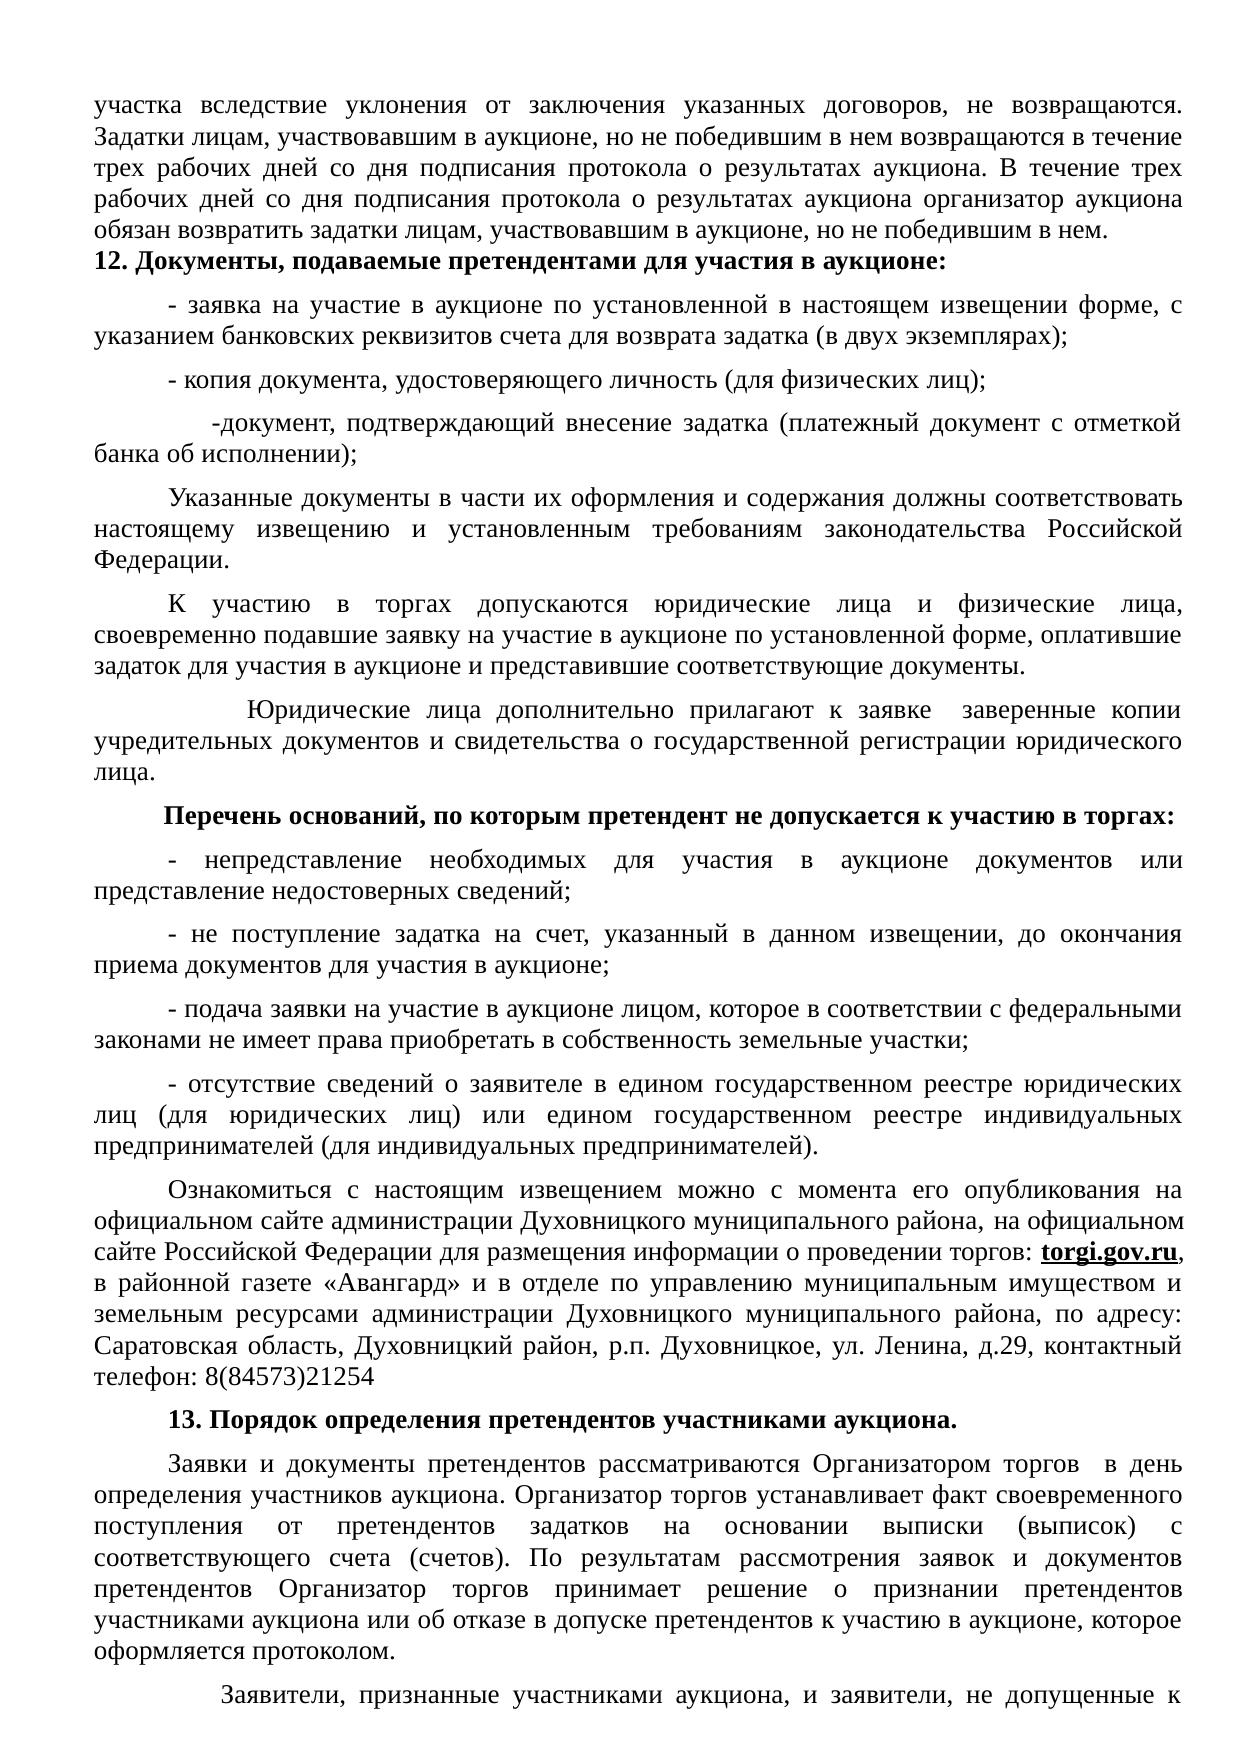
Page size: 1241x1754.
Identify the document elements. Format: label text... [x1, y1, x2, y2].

text - непредставление необходимых для участия в аукционе документов или представление недостоверных сведений; [94, 843, 1184, 905]
text Указанные документы в части их оформления и содержания должны соответствовать настоящему извещению и установленным требованиям законодательства Российской Федерации. [94, 481, 1184, 575]
text Ознакомиться с настоящим извещением можно с момента его опубликования на официальном сайте администрации Духовницкого муниципального района, на официальном сайте Российской Федерации для размещения информации о проведении торгов: torgi.gov.ru, в районной газете «Авангард» и в отделе по управлению муниципальным имуществом и земельным ресурсами администрации Духовницкого муниципального района, по адресу: Саратовская область, Духовницкий район, р.п. Духовницкое, ул. Ленина, д.29, контактный телефон: 8(84573)21254 [94, 1173, 1184, 1391]
text 13. Порядок определения претендентов участниками аукциона. [94, 1403, 1184, 1435]
text К участию в торгах допускаются юридические лица и физические лица, своевременно подавшие заявку на участие в аукционе по установленной форме, оплатившие задаток для участия в аукционе и представившие соответствующие документы. [94, 587, 1184, 681]
text - отсутствие сведений о заявителе в едином государственном реестре юридических лиц (для юридических лиц) или едином государственном реестре индивидуальных предпринимателей (для индивидуальных предпринимателей). [94, 1067, 1184, 1161]
text -документ, подтверждающий внесение задатка (платежный документ с отметкой банка об исполнении); [94, 406, 1184, 469]
text Заявители, признанные участниками аукциона, и заявители, не допущенные к [94, 1678, 1184, 1709]
text участка вследствие уклонения от заключения указанных договоров, не возвращаются. Задатки лицам, участвовавшим в аукционе, но не победившим в нем возвращаются в течение трех рабочих дней со дня подписания протокола о результатах аукциона. В течение трех рабочих дней со дня подписания протокола о результатах аукциона организатор аукциона обязан возвратить задатки лицам, участвовавшим в аукционе, но не победившим в нем. [94, 89, 1184, 244]
text - не поступление задатка на счет, указанный в данном извещении, до окончания приема документов для участия в аукционе; [94, 917, 1184, 980]
text Заявки и документы претендентов рассматриваются Организатором торгов в день определения участников аукциона. Организатор торгов устанавливает факт своевременного поступления от претендентов задатков на основании выписки (выписок) с соответствующего счета (счетов). По результатам рассмотрения заявок и документов претендентов Организатор торгов принимает решение о признании претендентов участниками аукциона или об отказе в допуске претендентов к участию в аукционе, которое оформляется протоколом. [94, 1447, 1184, 1665]
text Перечень оснований, по которым претендент не допускается к участию в торгах: [94, 799, 1184, 830]
text - копия документа, удостоверяющего личность (для физических лиц); [94, 363, 1184, 394]
text - подача заявки на участие в аукционе лицом, которое в соответствии с федеральными законами не имеет права приобретать в собственность земельные участки; [94, 992, 1184, 1054]
text 12. Документы, подаваемые претендентами для участия в аукционе: [94, 244, 1184, 276]
text Юридические лица дополнительно прилагают к заявке заверенные копии учредительных документов и свидетельства о государственной регистрации юридического лица. [94, 693, 1184, 787]
text - заявка на участие в аукционе по установленной в настоящем извещении форме, с указанием банковских реквизитов счета для возврата задатка (в двух экземплярах); [94, 288, 1184, 350]
